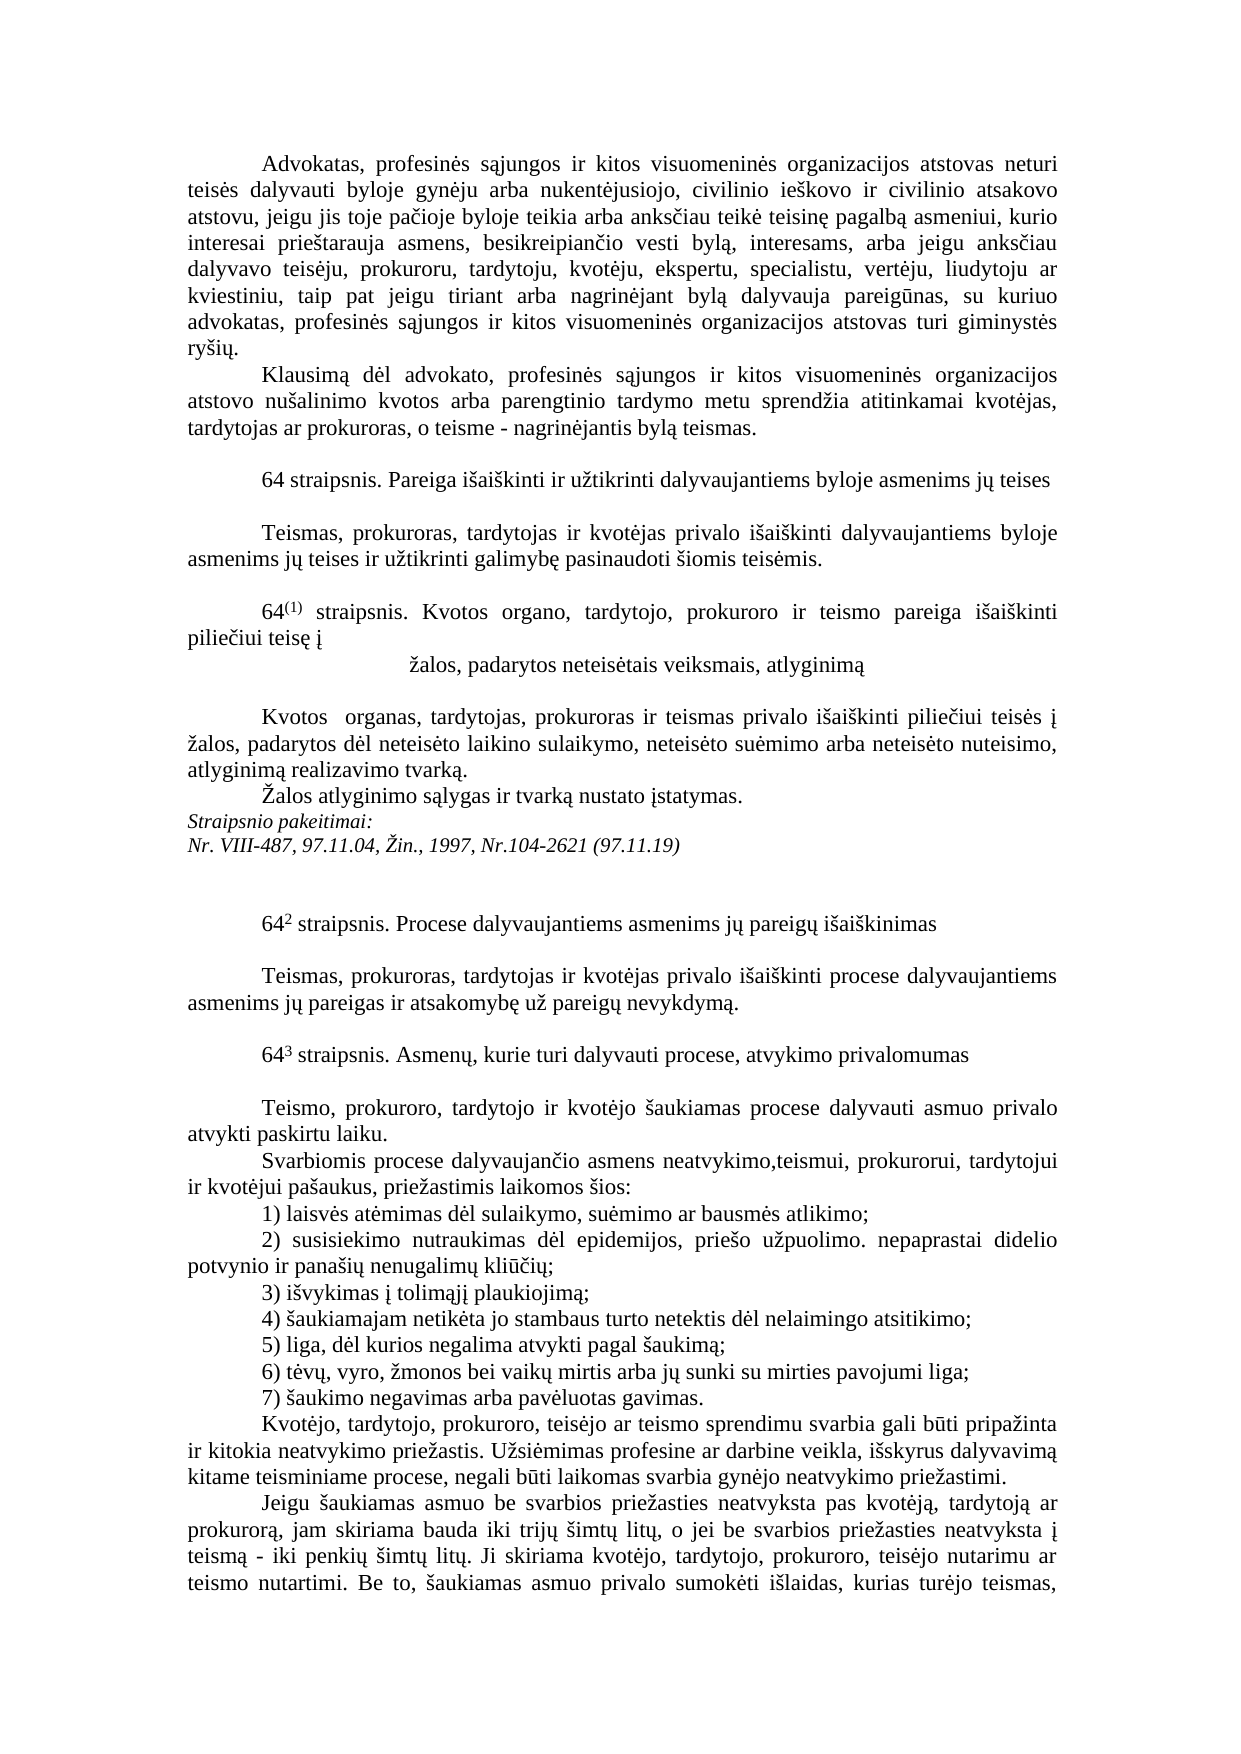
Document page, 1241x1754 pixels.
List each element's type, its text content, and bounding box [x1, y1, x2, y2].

text 64 straipsnis. Pareiga išaiškinti ir užtikrinti dalyvaujantiems byloje asmenims jų teises [187, 466, 1059, 493]
text žalos, padarytos neteisėtais veiksmais, atlyginimą [187, 651, 1059, 677]
text 5) liga, dėl kurios negalima atvykti pagal šaukimą; [187, 1331, 1059, 1358]
text Teismas, prokuroras, tardytojas ir kvotėjas privalo išaiškinti procese dalyvaujantiems asmenims jų pareigas ir atsakomybę už pareigų nevykdymą. [187, 962, 1059, 1015]
text 4) šaukiamajam netikėta jo stambaus turto netektis dėl nelaimingo atsitikimo; [187, 1305, 1059, 1331]
text 7) šaukimo negavimas arba pavėluotas gavimas. [187, 1384, 1059, 1410]
text 642 straipsnis. Procese dalyvaujantiems asmenims jų pareigų išaiškinimas [187, 910, 1059, 936]
text Kvotos organas, tardytojas, prokuroras ir teismas privalo išaiškinti piliečiui teisės į žalos, padarytos dėl neteisėto laikino sulaikymo, neteisėto suėmimo arba neteisėto nuteisimo, atlyginimą realizavimo tvarką. [187, 703, 1059, 782]
text Klausimą dėl advokato, profesinės sąjungos ir kitos visuomeninės organizacijos atstovo nušalinimo kvotos arba parengtinio tardymo metu sprendžia atitinkamai kvotėjas, tardytojas ar prokuroras, o teisme - nagrinėjantis bylą teismas. [187, 361, 1059, 440]
text Teismas, prokuroras, tardytojas ir kvotėjas privalo išaiškinti dalyvaujantiems byloje asmenims jų teises ir užtikrinti galimybę pasinaudoti šiomis teisėmis. [187, 519, 1059, 572]
text 2) susisiekimo nutraukimas dėl epidemijos, priešo užpuolimo. nepaprastai didelio potvynio ir panašių nenugalimų kliūčių; [187, 1226, 1059, 1279]
text 1) laisvės atėmimas dėl sulaikymo, suėmimo ar bausmės atlikimo; [187, 1199, 1059, 1226]
text Nr. VIII-487, 97.11.04, Žin., 1997, Nr.104-2621 (97.11.19) [187, 833, 1059, 857]
text Jeigu šaukiamas asmuo be svarbios priežasties neatvyksta pas kvotėją, tardytoją ar prokurorą, jam skiriama bauda iki trijų šimtų litų, o jei be svarbios priežasties neatvyksta į teismą - iki penkių šimtų litų. Ji skiriama kvotėjo, tardytojo, prokuroro, teisėjo nutarimu ar teismo nutartimi. Be to, šaukiamas asmuo privalo sumokėti išlaidas, kurias turėjo teismas, [187, 1489, 1059, 1595]
text Advokatas, profesinės sąjungos ir kitos visuomeninės organizacijos atstovas neturi teisės dalyvauti byloje gynėju arba nukentėjusiojo, civilinio ieškovo ir civilinio atsakovo atstovu, jeigu jis toje pačioje byloje teikia arba anksčiau teikė teisinę pagalbą asmeniui, kurio interesai prieštarauja asmens, besikreipiančio vesti bylą, interesams, arba jeigu anksčiau dalyvavo teisėju, prokuroru, tardytoju, kvotėju, ekspertu, specialistu, vertėju, liudytoju ar kviestiniu, taip pat jeigu tiriant arba nagrinėjant bylą dalyvauja pareigūnas, su kuriuo advokatas, profesinės sąjungos ir kitos visuomeninės organizacijos atstovas turi giminystės ryšių. [187, 150, 1059, 361]
text Svarbiomis procese dalyvaujančio asmens neatvykimo,teismui, prokurorui, tardytojui ir kvotėjui pašaukus, priežastimis laikomos šios: [187, 1147, 1059, 1199]
text Žalos atlyginimo sąlygas ir tvarką nustato įstatymas. [187, 782, 1059, 809]
text Kvotėjo, tardytojo, prokuroro, teisėjo ar teismo sprendimu svarbia gali būti pripažinta ir kitokia neatvykimo priežastis. Užsiėmimas profesine ar darbine veikla, išskyrus dalyvavimą kitame teisminiame procese, negali būti laikomas svarbia gynėjo neatvykimo priežastimi. [187, 1410, 1059, 1489]
text 64(1) straipsnis. Kvotos organo, tardytojo, prokuroro ir teismo pareiga išaiškinti piliečiui teisę į [187, 598, 1059, 651]
text Teismo, prokuroro, tardytojo ir kvotėjo šaukiamas procese dalyvauti asmuo privalo atvykti paskirtu laiku. [187, 1094, 1059, 1147]
text Straipsnio pakeitimai: [187, 809, 1059, 833]
text 6) tėvų, vyro, žmonos bei vaikų mirtis arba jų sunki su mirties pavojumi liga; [187, 1358, 1059, 1384]
text 643 straipsnis. Asmenų, kurie turi dalyvauti procese, atvykimo privalomumas [187, 1041, 1059, 1068]
text 3) išvykimas į tolimąjį plaukiojimą; [187, 1279, 1059, 1305]
